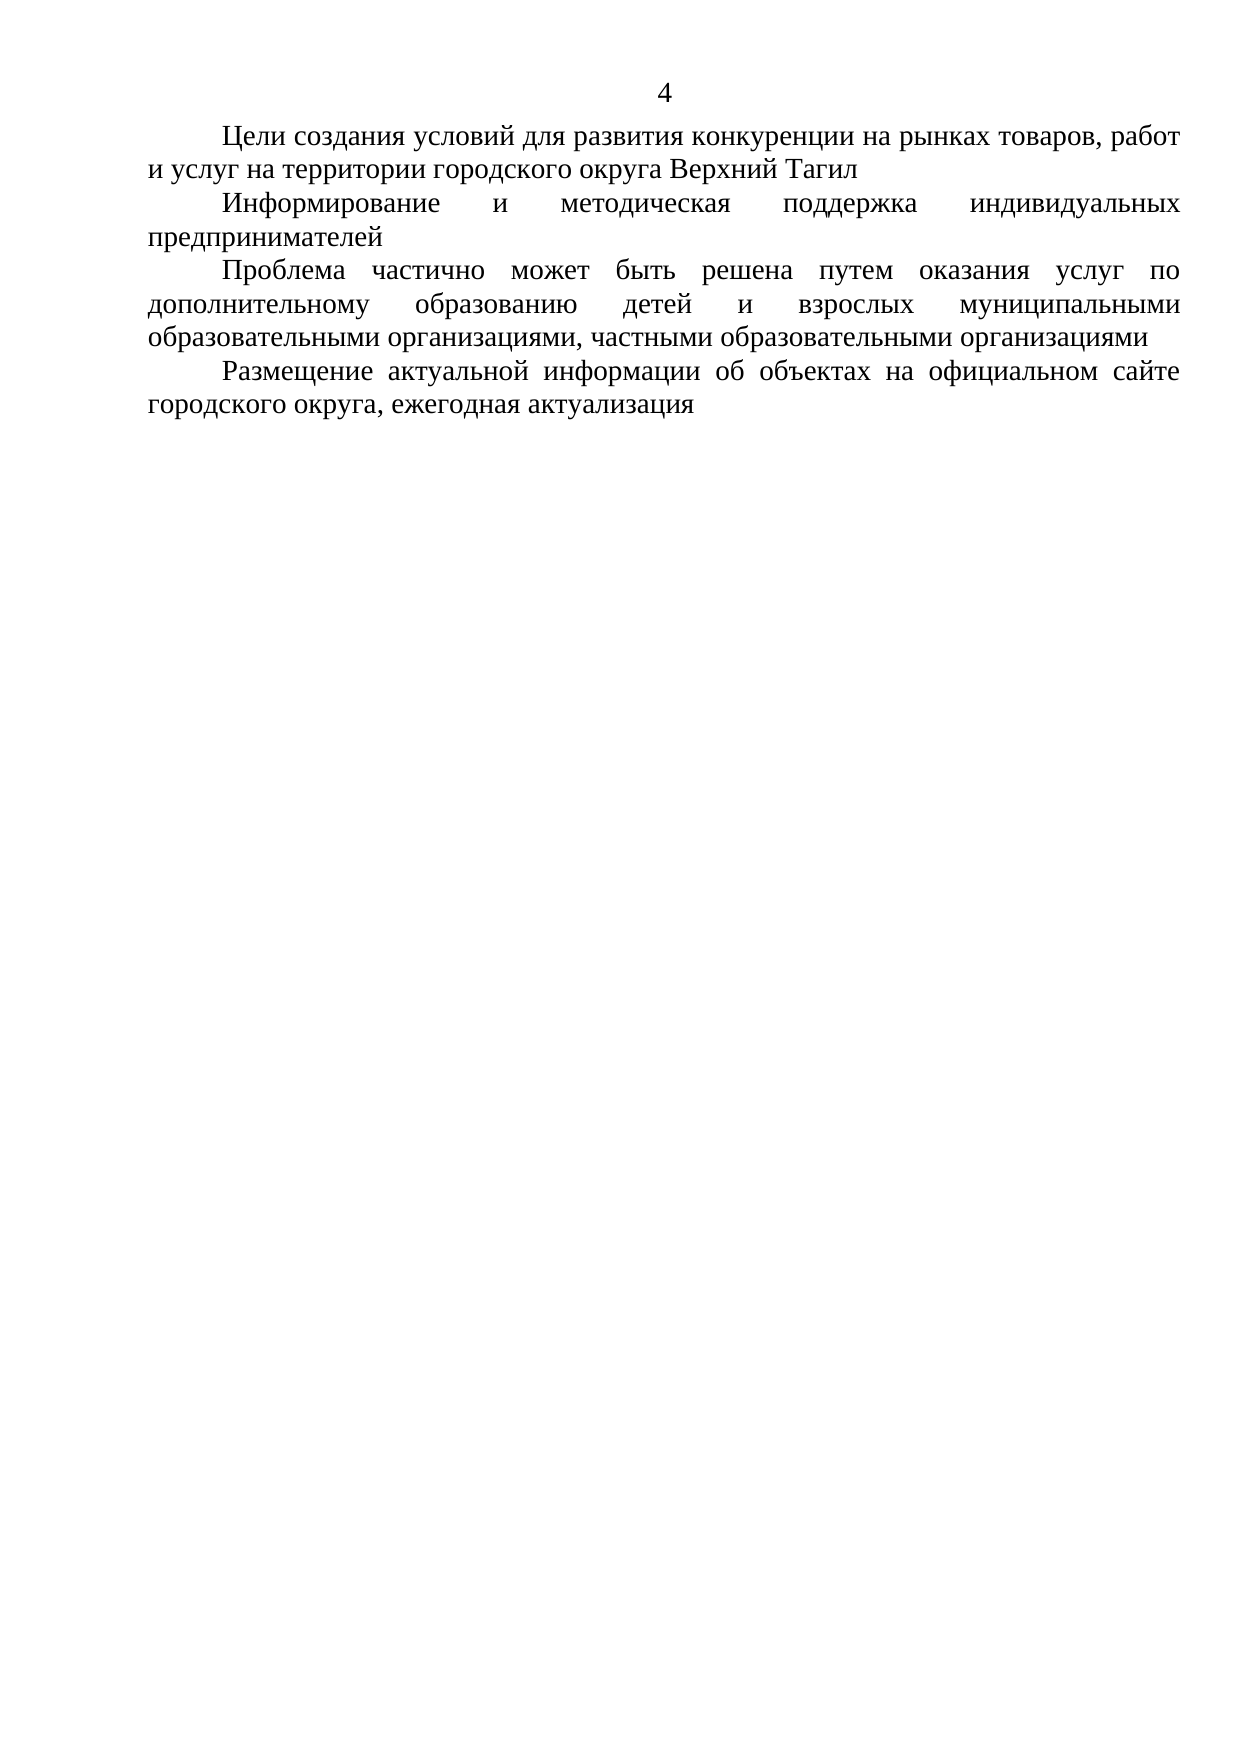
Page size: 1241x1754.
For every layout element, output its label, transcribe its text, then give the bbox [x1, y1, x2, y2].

text Размещение актуальной информации об объектах на официальном сайте городского округа, ежегодная актуализация [148, 353, 1181, 420]
text Проблема частично может быть решена путем оказания услуг по дополнительному образованию детей и взрослых муниципальными образовательными организациями, частными образовательными организациями [148, 252, 1181, 353]
text Цели создания условий для развития конкуренции на рынках товаров, работ и услуг на территории городского округа Верхний Тагил [148, 118, 1181, 185]
text Информирование и методическая поддержка индивидуальных предпринимателей [148, 185, 1181, 252]
